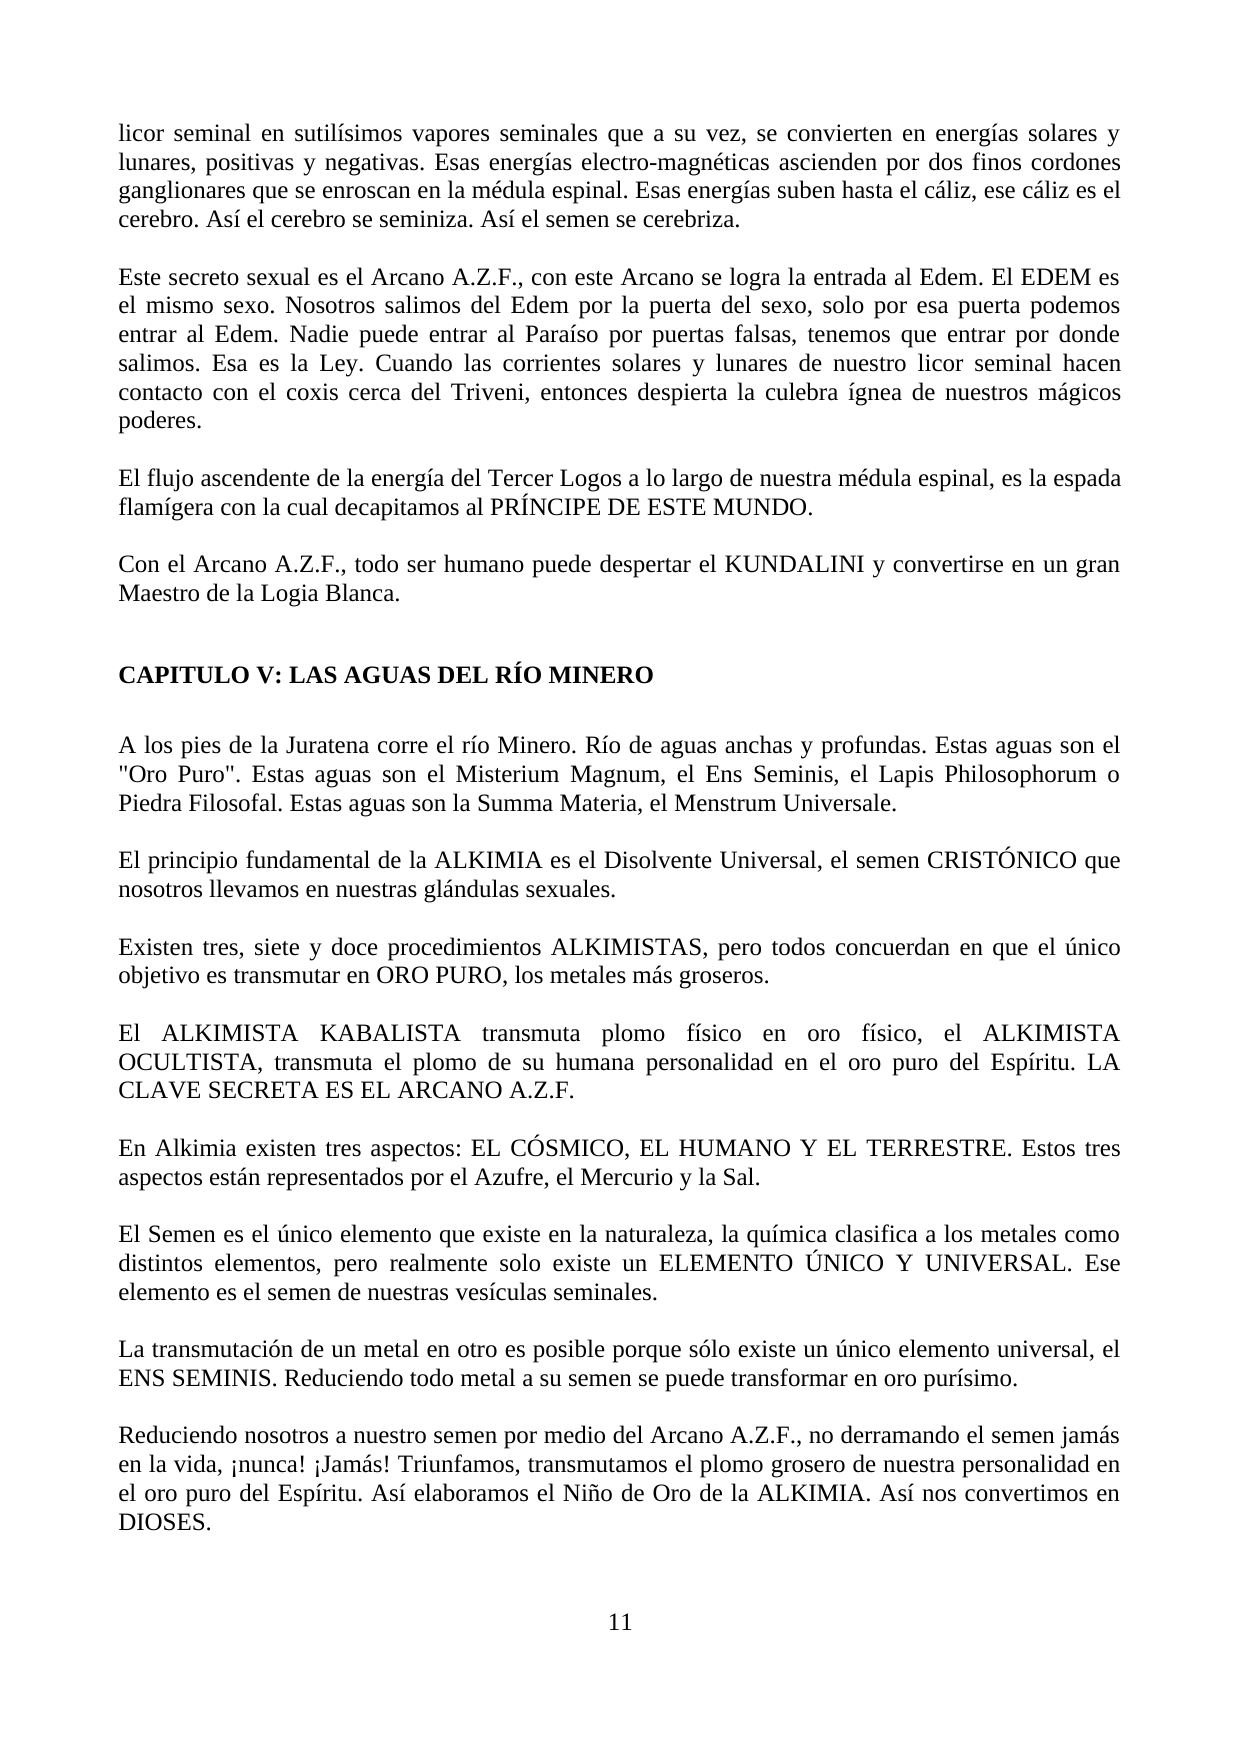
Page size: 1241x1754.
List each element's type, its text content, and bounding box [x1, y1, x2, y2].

text En Alkimia existen tres aspectos: EL CÓSMICO, EL HUMANO Y EL TERRESTRE. Estos tres aspectos están representados por el Azufre, el Mercurio y la Sal. [118, 1133, 1122, 1191]
text Existen tres, siete y doce procedimientos ALKIMISTAS, pero todos concuerdan en que el único objetivo es transmutar en ORO PURO, los metales más groseros. [118, 932, 1122, 989]
text licor seminal en sutilísimos vapores seminales que a su vez, se convierten en energías solares y lunares, positivas y negativas. Esas energías electro-magnéticas ascienden por dos finos cordones ganglionares que se enroscan en la médula espinal. Esas energías suben hasta el cáliz, ese cáliz es el cerebro. Así el cerebro se seminiza. Así el semen se cerebriza. [118, 118, 1122, 233]
text El ALKIMISTA KABALISTA transmuta plomo físico en oro físico, el ALKIMISTA OCULTISTA, transmuta el plomo de su humana personalidad en el oro puro del Espíritu. LA CLAVE SECRETA ES EL ARCANO A.Z.F. [118, 1018, 1122, 1104]
text Este secreto sexual es el Arcano A.Z.F., con este Arcano se logra la entrada al Edem. El EDEM es el mismo sexo. Nosotros salimos del Edem por la puerta del sexo, solo por esa puerta podemos entrar al Edem. Nadie puede entrar al Paraíso por puertas falsas, tenemos que entrar por donde salimos. Esa es la Ley. Cuando las corrientes solares y lunares de nuestro licor seminal hacen contacto con el coxis cerca del Triveni, entonces despierta la culebra ígnea de nuestros mágicos poderes. [118, 262, 1122, 434]
text El principio fundamental de la ALKIMIA es el Disolvente Universal, el semen CRISTÓNICO que nosotros llevamos en nuestras glándulas sexuales. [118, 846, 1122, 903]
text Con el Arcano A.Z.F., todo ser humano puede despertar el KUNDALINI y convertirse en un gran Maestro de la Logia Blanca. [118, 549, 1122, 607]
text El Semen es el único elemento que existe en la naturaleza, la química clasifica a los metales como distintos elementos, pero realmente solo existe un ELEMENTO ÚNICO Y UNIVERSAL. Ese elemento es el semen de nuestras vesículas seminales. [118, 1219, 1122, 1306]
subtitle CAPITULO V: LAS AGUAS DEL RÍO MINERO [118, 661, 1122, 689]
text La transmutación de un metal en otro es posible porque sólo existe un único elemento universal, el ENS SEMINIS. Reduciendo todo metal a su semen se puede transformar en oro purísimo. [118, 1334, 1122, 1392]
text A los pies de la Juratena corre el río Minero. Río de aguas anchas y profundas. Estas aguas son el "Oro Puro". Estas aguas son el Misterium Magnum, el Ens Seminis, el Lapis Philosophorum o Piedra Filosofal. Estas aguas son la Summa Materia, el Menstrum Universale. [118, 731, 1122, 817]
text Reduciendo nosotros a nuestro semen por medio del Arcano A.Z.F., no derramando el semen jamás en la vida, ¡nunca! ¡Jamás! Triunfamos, transmutamos el plomo grosero de nuestra personalidad en el oro puro del Espíritu. Así elaboramos el Niño de Oro de la ALKIMIA. Así nos convertimos en DIOSES. [118, 1421, 1122, 1536]
text El flujo ascendente de la energía del Tercer Logos a lo largo de nuestra médula espinal, es la espada flamígera con la cual decapitamos al PRÍNCIPE DE ESTE MUNDO. [118, 463, 1122, 521]
